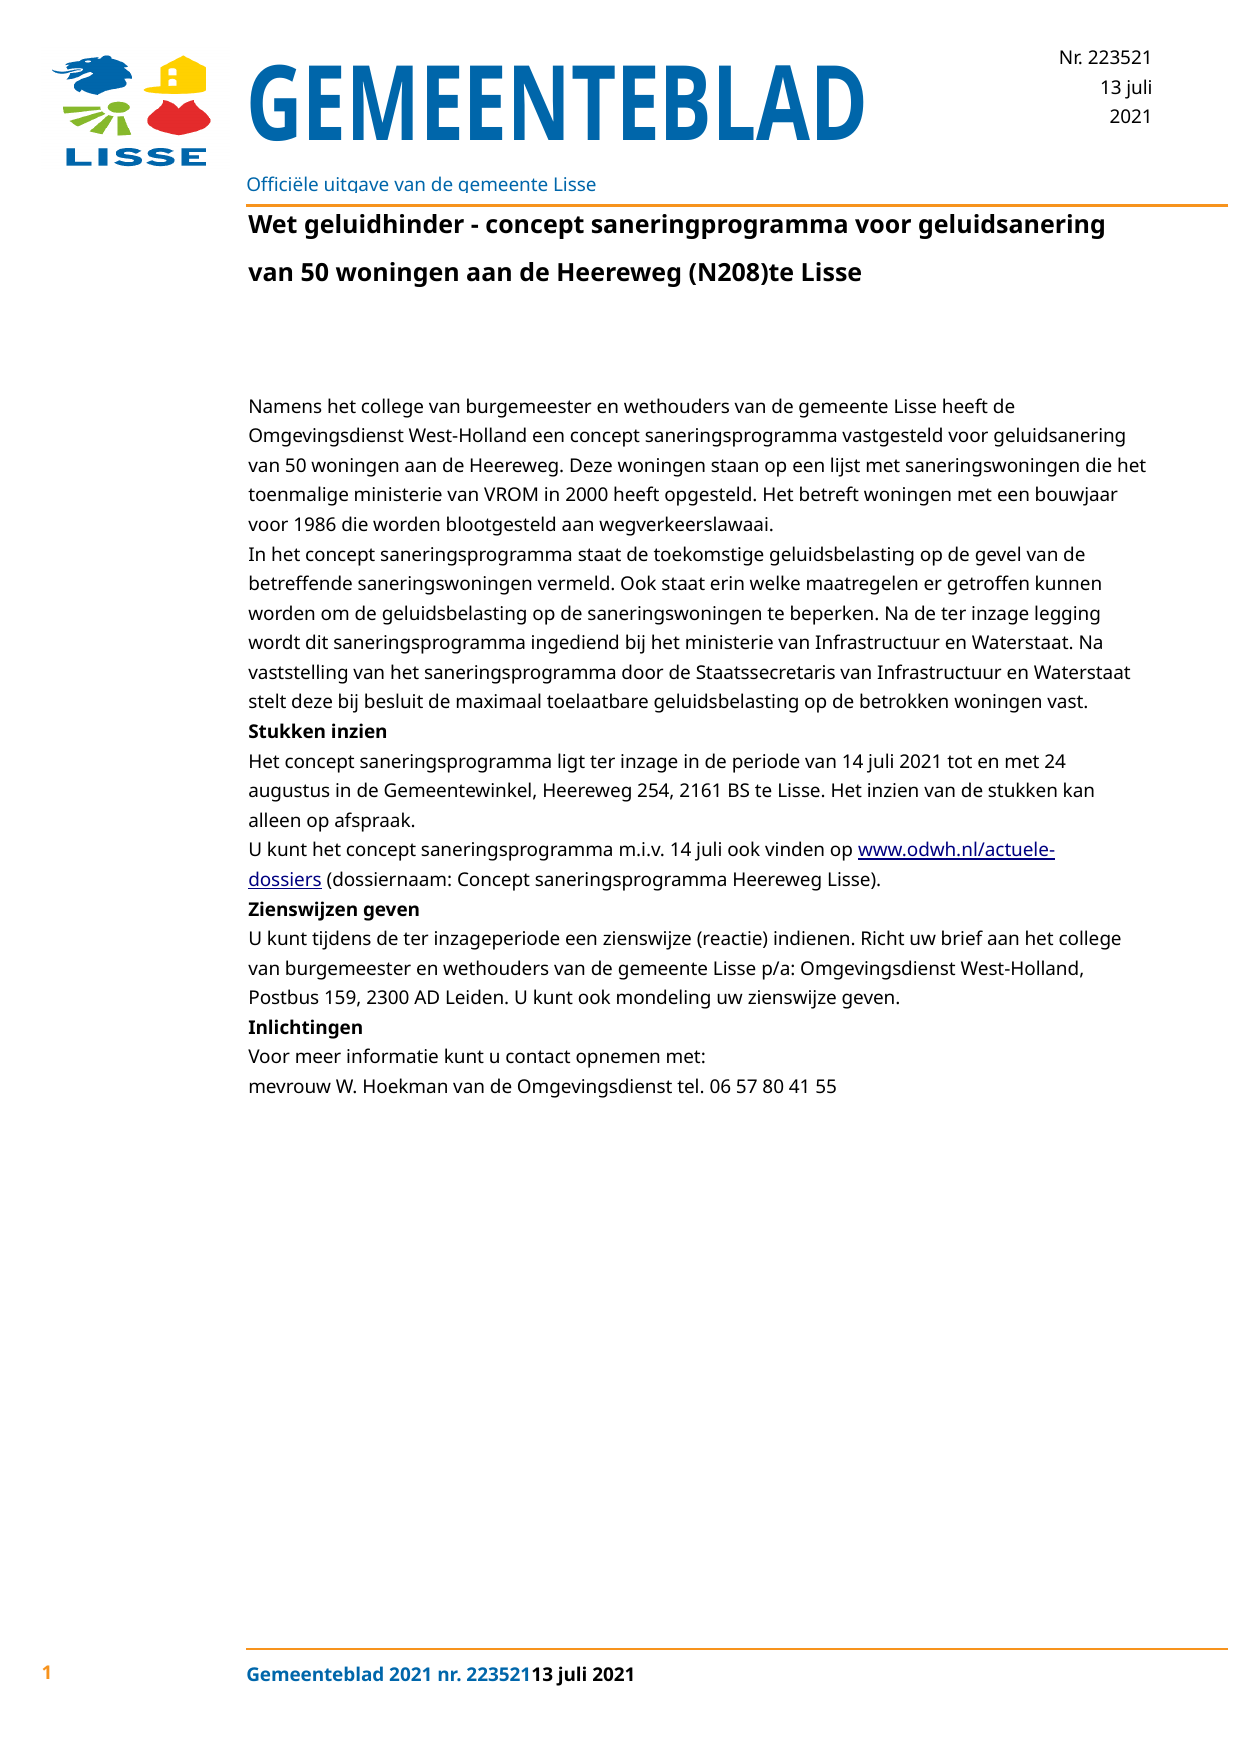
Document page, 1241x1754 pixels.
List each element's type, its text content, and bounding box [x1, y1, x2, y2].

picture [41, 47, 231, 172]
text In het concept saneringsprogramma staat de toekomstige geluidsbelasting op de gevel van de betreffende saneringswoningen vermeld. Ook staat erin welke maatregelen er getroffen kunnen worden om de geluidsbelasting op de saneringswoningen te beperken. Na de ter inzage legging wordt dit saneringsprogramma ingediend bij het ministerie van Infrastructuur en Waterstaat. Na vaststelling van het saneringsprogramma door de Staatssecretaris van Infrastructuur en Waterstaat stelt deze bij besluit de maximaal toelaatbare geluidsbelasting op de betrokken woningen vast. [248, 541, 1152, 714]
text U kunt tijdens de ter inzageperiode een zienswijze (reactie) indienen. Richt uw brief aan het college van burgemeester en wethouders van de gemeente Lisse p/a: Omgevingsdienst West-Holland, Postbus 159, 2300 AD Leiden. U kunt ook mondeling uw zienswijze geven. [248, 925, 1152, 1010]
text Het concept saneringsprogramma ligt ter inzage in de periode van 14 juli 2021 tot en met 24 augustus in de Gemeentewinkel, Heereweg 254, 2161 BS te Lisse. Het inzien van de stukken kan alleen op afspraak. [248, 748, 1152, 833]
text U kunt het concept saneringsprogramma m.i.v. 14 juli ook vinden op www.odwh.nl/actuele-dossiers (dossiernaam: Concept saneringsprogramma Heereweg Lisse). [248, 837, 1152, 892]
text mevrouw W. Hoekman van de Omgevingsdienst tel. 06 57 80 41 55 [248, 1073, 1152, 1099]
text Namens het college van burgemeester en wethouders van de gemeente Lisse heeft de Omgevingsdienst West-Holland een concept saneringsprogramma vastgesteld voor geluidsanering van 50 woningen aan de Heereweg. Deze woningen staan op een lijst met saneringswoningen die het toenmalige ministerie van VROM in 2000 heeft opgesteld. Het betreft woningen met een bouwjaar voor 1986 die worden blootgesteld aan wegverkeerslawaai. [248, 393, 1152, 537]
text Inlichtingen [248, 1014, 1152, 1040]
text Voor meer informatie kunt u contact opnemen met: [248, 1044, 1152, 1069]
text Wet geluidhinder - concept saneringprogramma voor geluidsanering van 50 woningen aan de Heereweg (N208)te Lisse [248, 207, 1152, 288]
text Stukken inzien [248, 718, 1152, 744]
text Zienswijzen geven [248, 896, 1152, 922]
